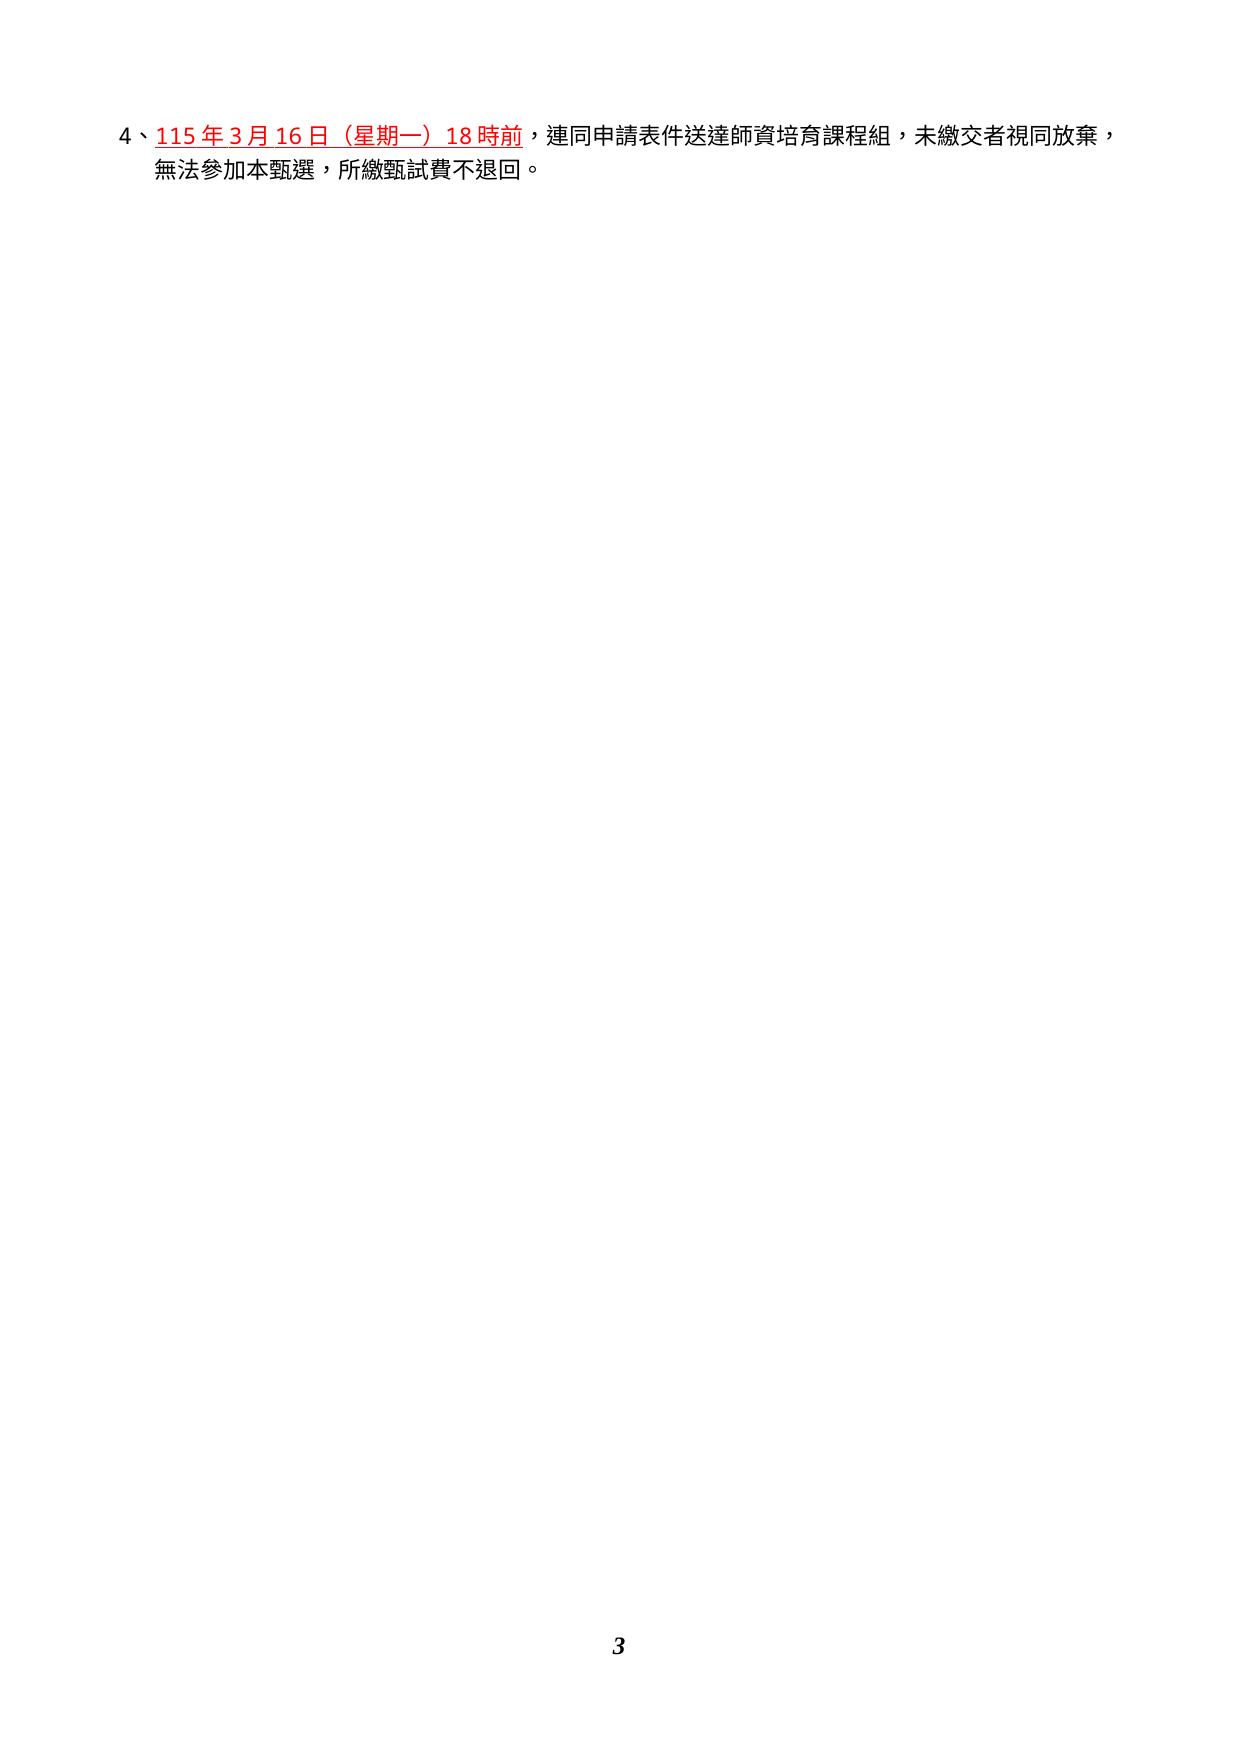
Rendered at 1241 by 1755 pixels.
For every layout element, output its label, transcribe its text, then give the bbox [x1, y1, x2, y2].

text 4、115年3月16日（星期一）18時前，連同申請表件送達師資培育課程組，未繳交者視同放棄，無法參加本甄選，所繳甄試費不退回。 [118, 118, 1122, 185]
